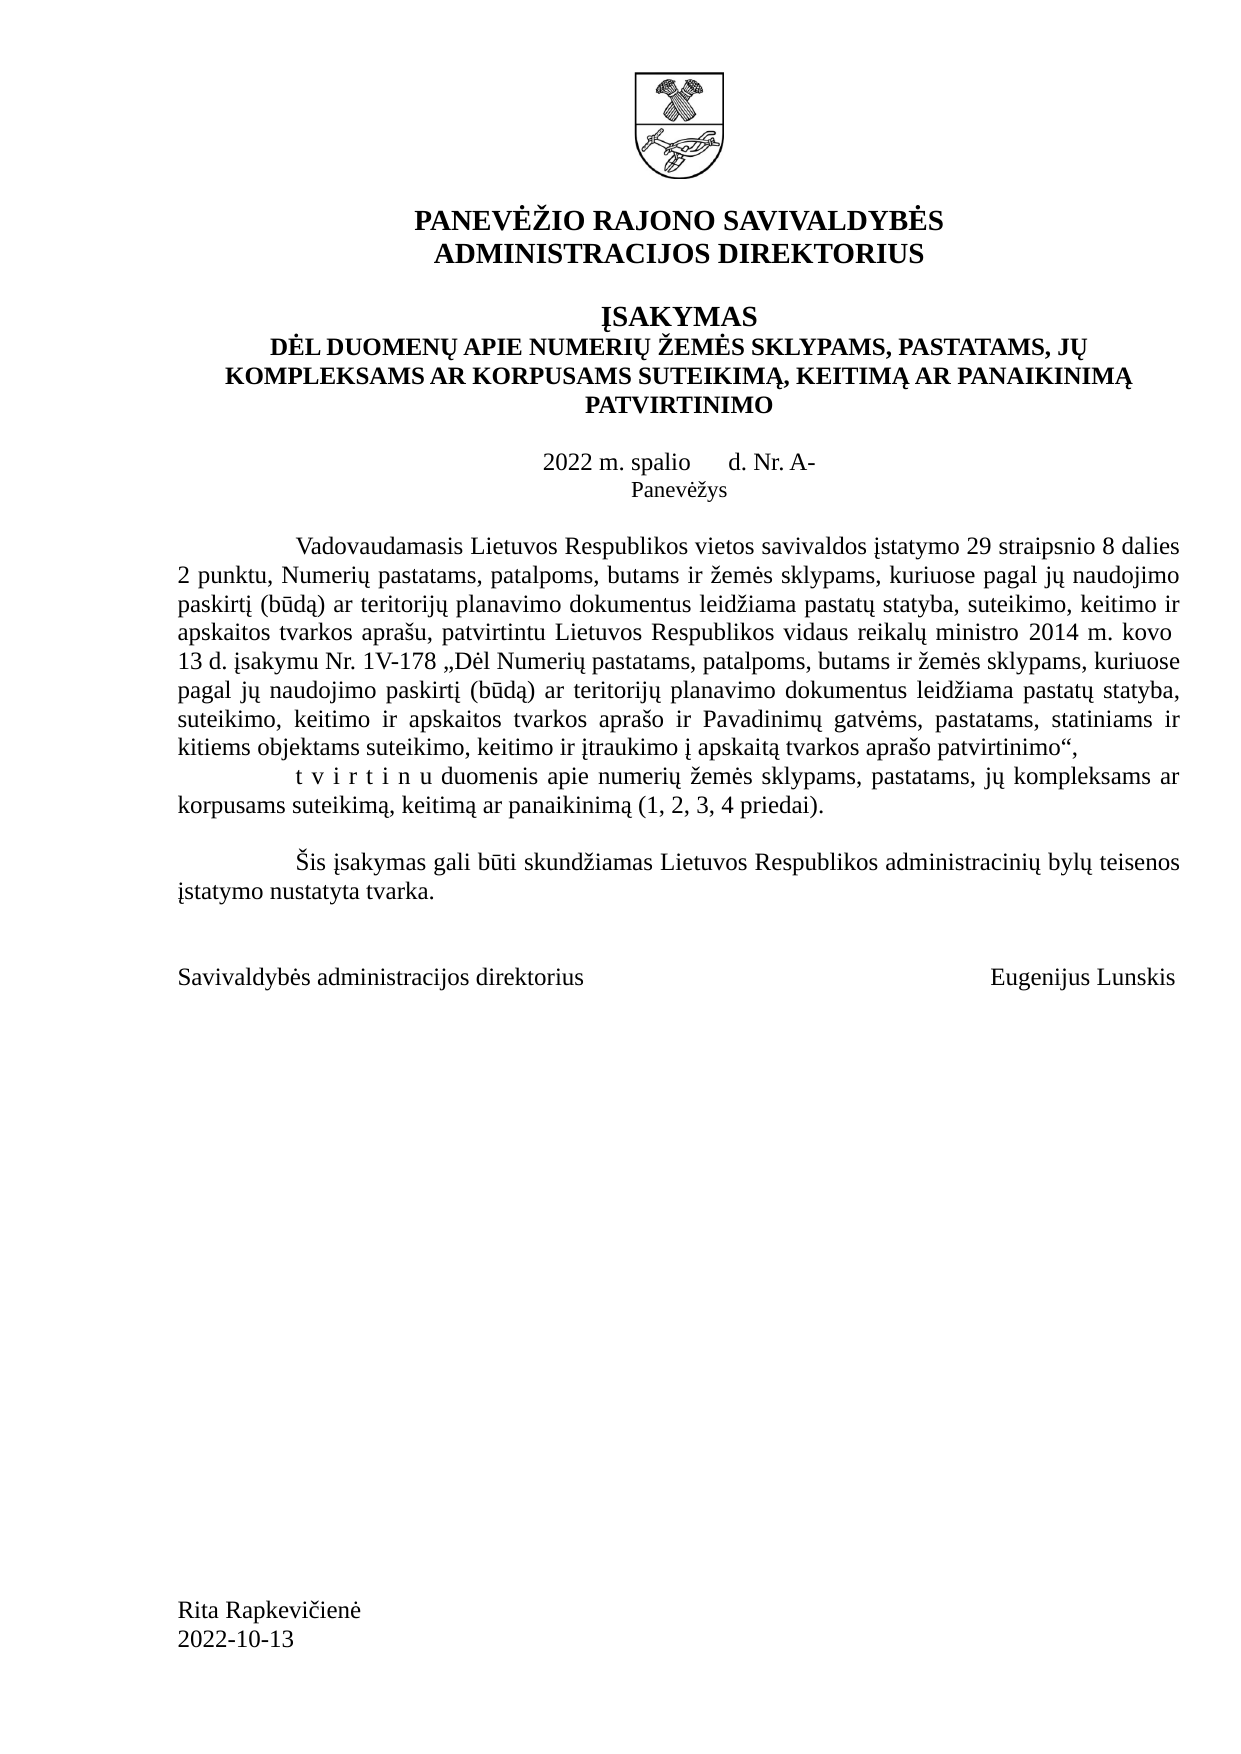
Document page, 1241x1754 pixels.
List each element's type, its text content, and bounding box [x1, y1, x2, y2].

text Rita Rapkevičienė [177, 1595, 1181, 1624]
text Savivaldybės administracijos direktorius Eugenijus Lunskis [177, 962, 1181, 991]
text Vadovaudamasis Lietuvos Respublikos vietos savivaldos įstatymo 29 straipsnio 8 dalies 2 punktu, Numerių pastatams, patalpoms, butams ir žemės sklypams, kuriuose pagal jų naudojimo paskirtį (būdą) ar teritorijų planavimo dokumentus leidžiama pastatų statyba, suteikimo, keitimo ir apskaitos tvarkos aprašu, patvirtintu Lietuvos Respublikos vidaus reikalų ministro 2014 m. kovo 13 d. įsakymu Nr. 1V-178 „Dėl Numerių pastatams, patalpoms, butams ir žemės sklypams, kuriuose pagal jų naudojimo paskirtį (būdą) ar teritorijų planavimo dokumentus leidžiama pastatų statyba, suteikimo, keitimo ir apskaitos tvarkos aprašo ir Pavadinimų gatvėms, pastatams, statiniams ir kitiems objektams suteikimo, keitimo ir įtraukimo į apskaitą tvarkos aprašo patvirtinimo“, [177, 531, 1181, 761]
text 2022-10-13 [177, 1624, 1181, 1652]
text t v i r t i n u duomenis apie numerių žemės sklypams, pastatams, jų kompleksams ar korpusams suteikimą, keitimą ar panaikinimą (1, 2, 3, 4 priedai). [177, 761, 1181, 819]
text DĖL DUOMENŲ APIE NUMERIŲ ŽEMĖS SKLYPAMS, PASTATAMS, JŲ KOMPLEKSAMS AR KORPUSAMS SUTEIKIMĄ, KEITIMĄ AR PANAIKINIMĄ PATVIRTINIMO [177, 332, 1181, 418]
text Panevėžys [177, 476, 1181, 502]
text Šis įsakymas gali būti skundžiamas Lietuvos Respublikos administracinių bylų teisenos įstatymo nustatyta tvarka. [177, 847, 1181, 905]
text 2022 m. spalio d. Nr. A- [177, 447, 1181, 476]
